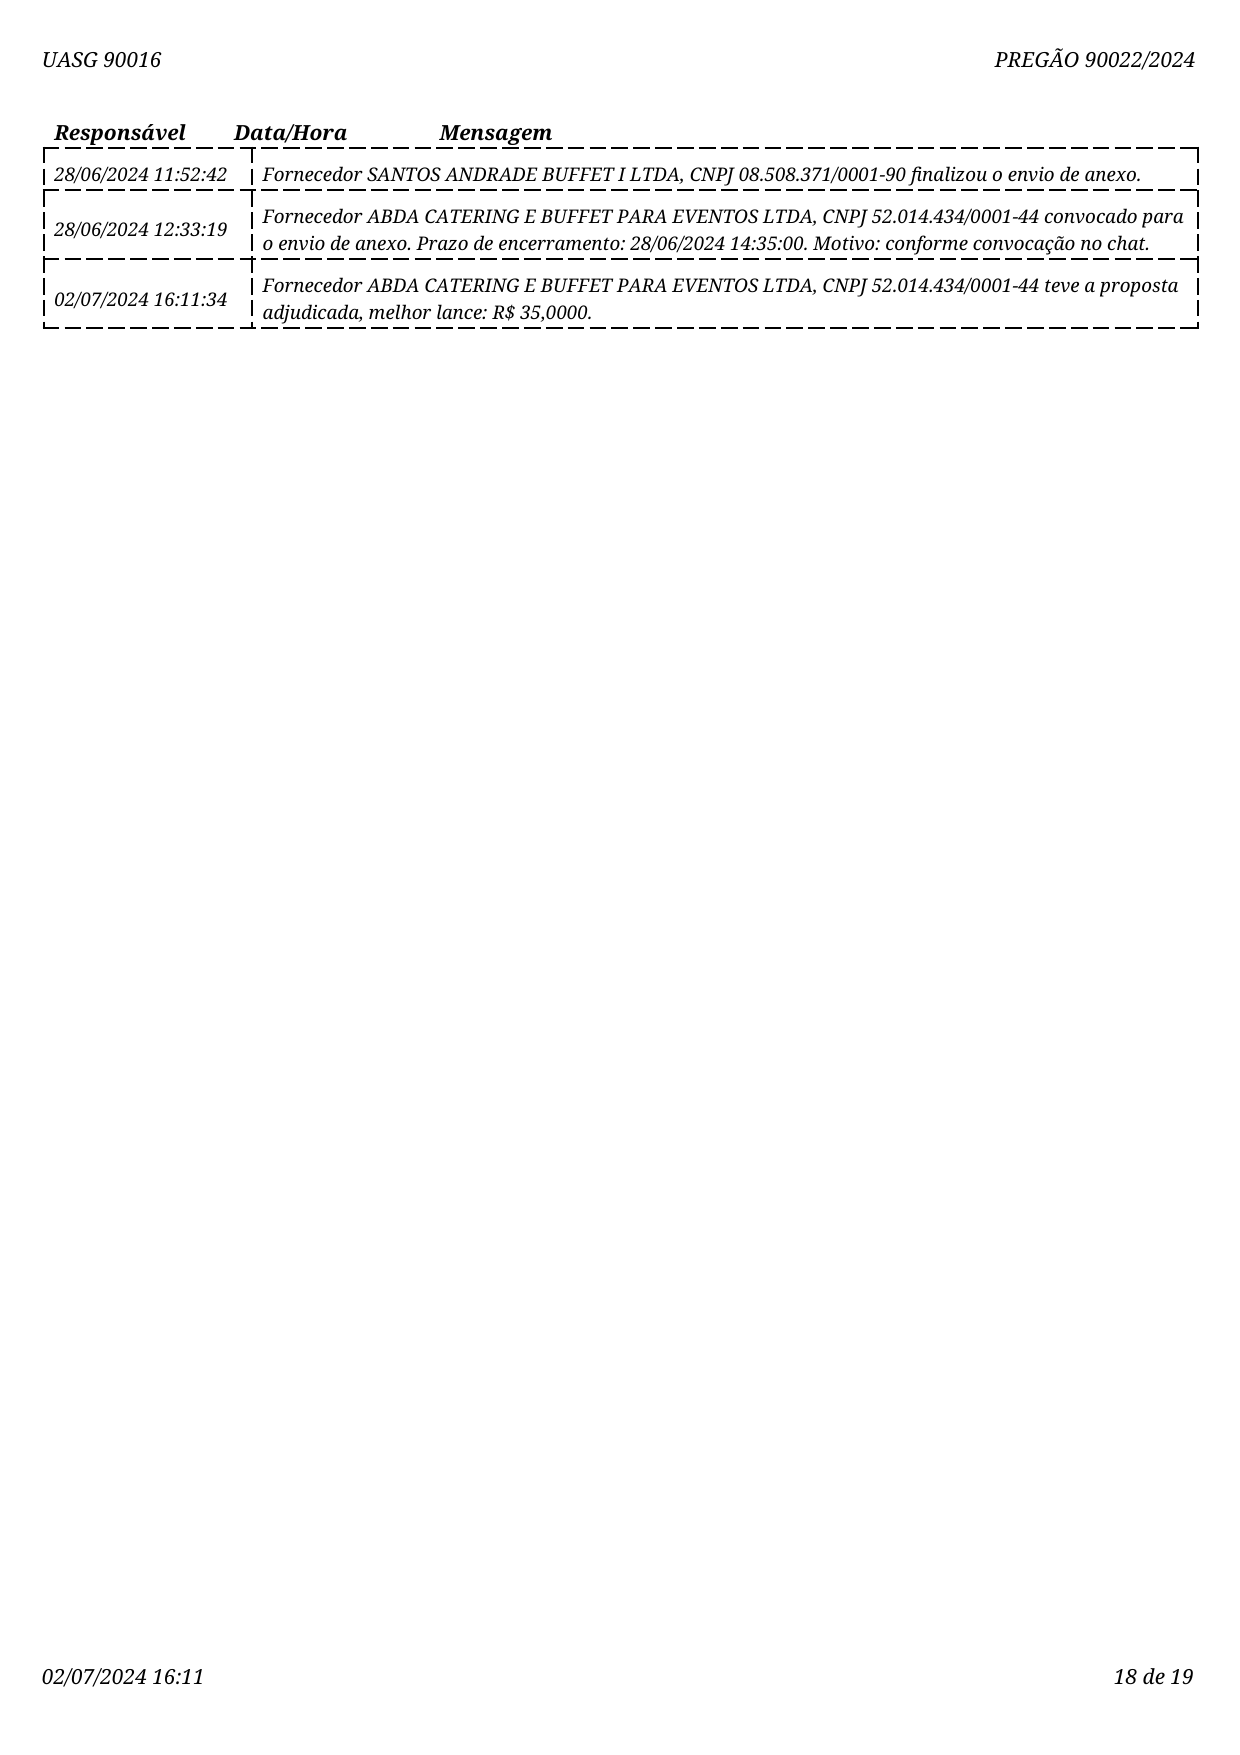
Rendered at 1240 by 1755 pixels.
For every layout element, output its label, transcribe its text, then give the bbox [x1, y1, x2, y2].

table_cell Fornecedor ABDA CATERING E BUFFET PARA EVENTOS LTDA, CNPJ 52.014.434/0001-44 teve a proposta adjudicada, melhor lance: R$ 35,0000. [252, 258, 1198, 327]
table_cell Fornecedor SANTOS ANDRADE BUFFET I LTDA, CNPJ 08.508.371/0001-90 finalizou o envio de anexo. [252, 147, 1198, 188]
table_cell 28/06/2024 12:33:19 [44, 189, 252, 258]
table_cell 02/07/2024 16:11:34 [44, 258, 252, 327]
table_cell Fornecedor ABDA CATERING E BUFFET PARA EVENTOS LTDA, CNPJ 52.014.434/0001-44 convocado para o envio de anexo. Prazo de encerramento: 28/06/2024 14:35:00. Motivo: conforme convocação no chat. [252, 189, 1198, 258]
table_cell 28/06/2024 11:52:42 [44, 147, 252, 188]
